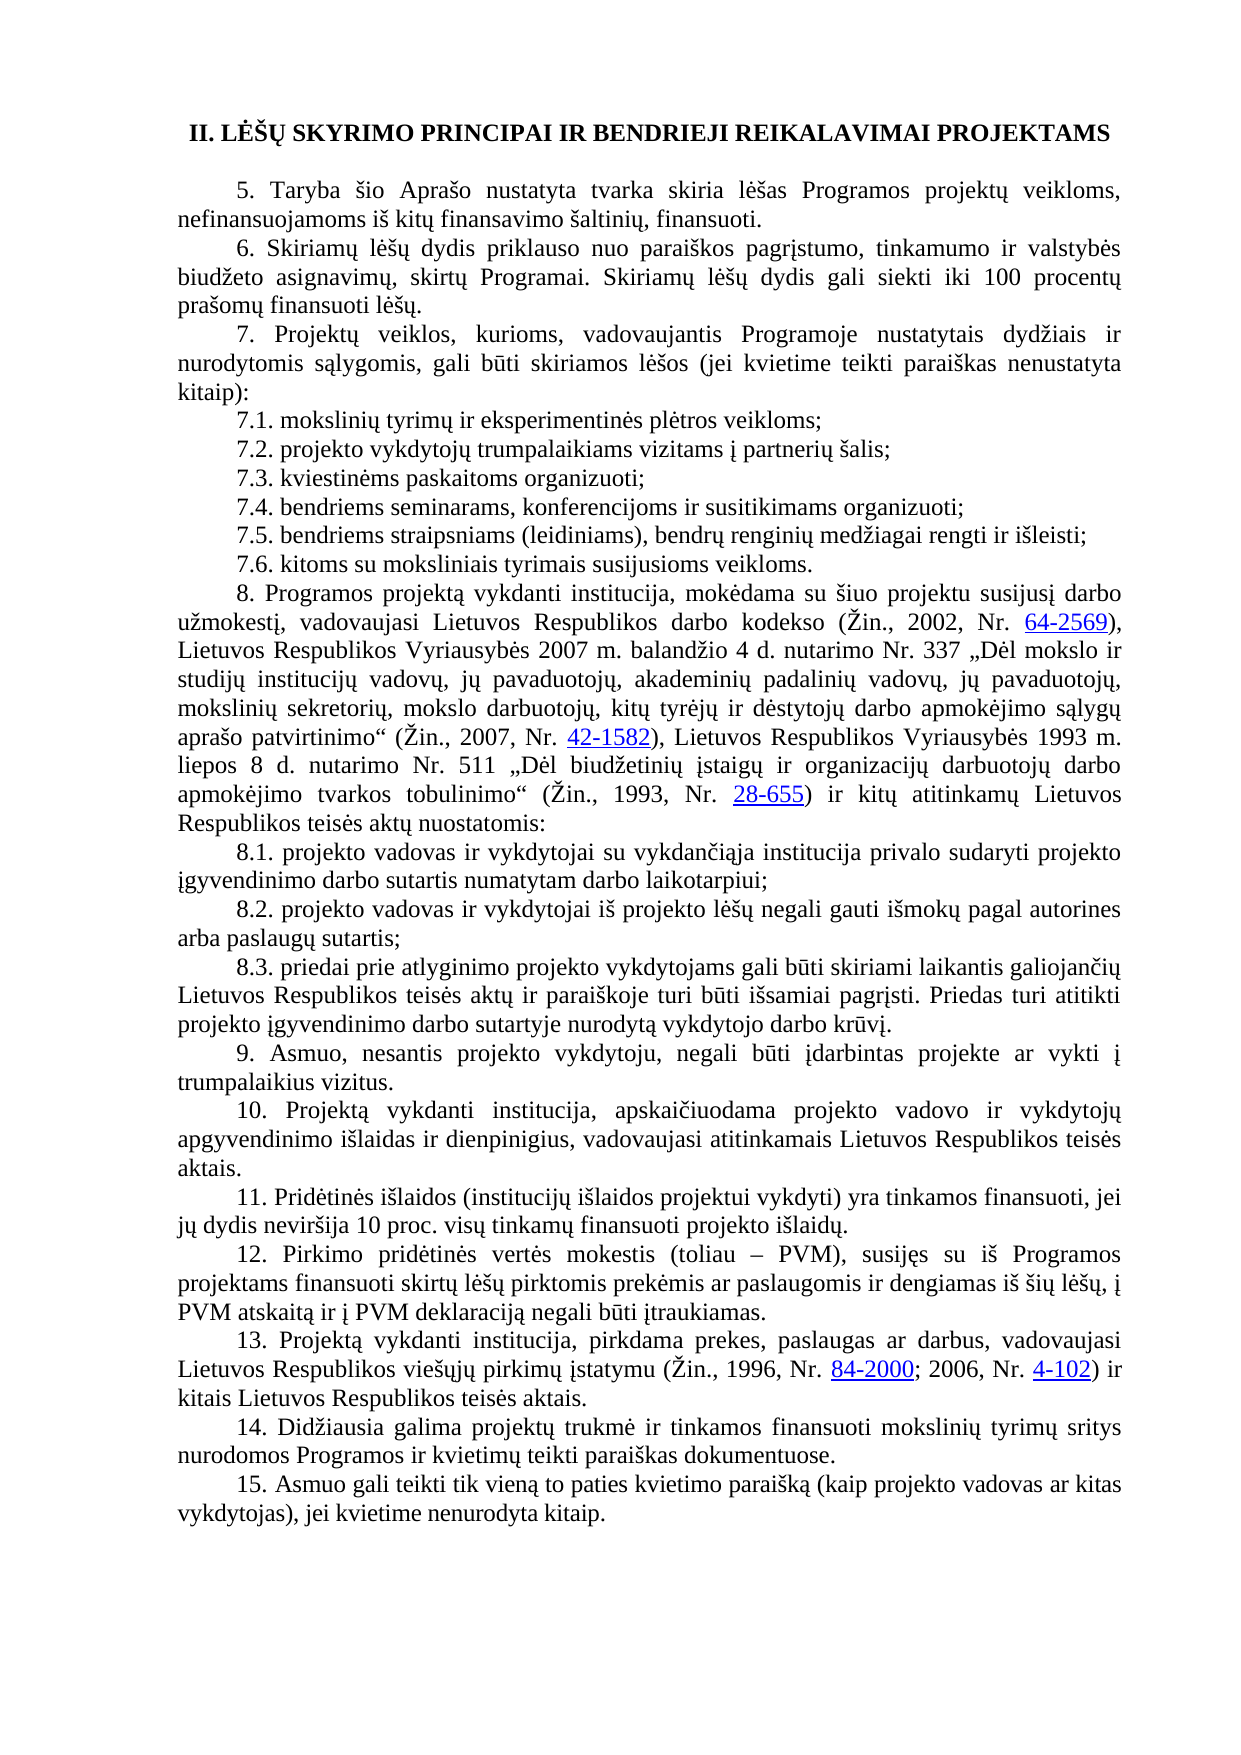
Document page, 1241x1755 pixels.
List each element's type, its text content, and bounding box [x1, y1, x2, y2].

text 12. Pirkimo pridėtinės vertės mokestis (toliau – PVM), susijęs su iš Programos projektams finansuoti skirtų lėšų pirktomis prekėmis ar paslaugomis ir dengiamas iš šių lėšų, į PVM atskaitą ir į PVM deklaraciją negali būti įtraukiamas. [177, 1239, 1122, 1326]
text II. LĖŠŲ skyrimo Principai ir bendrieji reikalavimai projektams [177, 118, 1122, 147]
text 11. Pridėtinės išlaidos (institucijų išlaidos projektui vykdyti) yra tinkamos finansuoti, jei jų dydis neviršija 10 proc. visų tinkamų finansuoti projekto išlaidų. [177, 1182, 1122, 1239]
text 14. Didžiausia galima projektų trukmė ir tinkamos finansuoti mokslinių tyrimų sritys nurodomos Programos ir kvietimų teikti paraiškas dokumentuose. [177, 1412, 1122, 1469]
text 8.1. projekto vadovas ir vykdytojai su vykdančiąja institucija privalo sudaryti projekto įgyvendinimo darbo sutartis numatytam darbo laikotarpiui; [177, 837, 1122, 894]
text 13. Projektą vykdanti institucija, pirkdama prekes, paslaugas ar darbus, vadovaujasi Lietuvos Respublikos viešųjų pirkimų įstatymu (Žin., 1996, Nr. 84-2000; 2006, Nr. 4-102) ir kitais Lietuvos Respublikos teisės aktais. [177, 1326, 1122, 1412]
text 7.4. bendriems seminarams, konferencijoms ir susitikimams organizuoti; [177, 492, 1122, 521]
text 7.1. mokslinių tyrimų ir eksperimentinės plėtros veikloms; [177, 406, 1122, 434]
text 6. Skiriamų lėšų dydis priklauso nuo paraiškos pagrįstumo, tinkamumo ir valstybės biudžeto asignavimų, skirtų Programai. Skiriamų lėšų dydis gali siekti iki 100 procentų prašomų finansuoti lėšų. [177, 233, 1122, 319]
text 7.2. projekto vykdytojų trumpalaikiams vizitams į partnerių šalis; [177, 434, 1122, 463]
text 10. Projektą vykdanti institucija, apskaičiuodama projekto vadovo ir vykdytojų apgyvendinimo išlaidas ir dienpinigius, vadovaujasi atitinkamais Lietuvos Respublikos teisės aktais. [177, 1096, 1122, 1182]
text 7.5. bendriems straipsniams (leidiniams), bendrų renginių medžiagai rengti ir išleisti; [177, 521, 1122, 549]
text 7. Projektų veiklos, kurioms, vadovaujantis Programoje nustatytais dydžiais ir nurodytomis sąlygomis, gali būti skiriamos lėšos (jei kvietime teikti paraiškas nenustatyta kitaip): [177, 319, 1122, 406]
text 7.6. kitoms su moksliniais tyrimais susijusioms veikloms. [177, 549, 1122, 578]
text 8.3. priedai prie atlyginimo projekto vykdytojams gali būti skiriami laikantis galiojančių Lietuvos Respublikos teisės aktų ir paraiškoje turi būti išsamiai pagrįsti. Priedas turi atitikti projekto įgyvendinimo darbo sutartyje nurodytą vykdytojo darbo krūvį. [177, 952, 1122, 1038]
text 8. Programos projektą vykdanti institucija, mokėdama su šiuo projektu susijusį darbo užmokestį, vadovaujasi Lietuvos Respublikos darbo kodekso (Žin., 2002, Nr. 64-2569), Lietuvos Respublikos Vyriausybės 2007 m. balandžio 4 d. nutarimo Nr. 337 „Dėl mokslo ir studijų institucijų vadovų, jų pavaduotojų, akademinių padalinių vadovų, jų pavaduotojų, mokslinių sekretorių, mokslo darbuotojų, kitų tyrėjų ir dėstytojų darbo apmokėjimo sąlygų aprašo patvirtinimo“ (Žin., 2007, Nr. 42-1582), Lietuvos Respublikos Vyriausybės 1993 m. liepos 8 d. nutarimo Nr. 511 „Dėl biudžetinių įstaigų ir organizacijų darbuotojų darbo apmokėjimo tvarkos tobulinimo“ (Žin., 1993, Nr. 28-655) ir kitų atitinkamų Lietuvos Respublikos teisės aktų nuostatomis: [177, 578, 1122, 837]
text 7.3. kviestinėms paskaitoms organizuoti; [177, 463, 1122, 492]
text 9. Asmuo, nesantis projekto vykdytoju, negali būti įdarbintas projekte ar vykti į trumpalaikius vizitus. [177, 1038, 1122, 1096]
text 15. Asmuo gali teikti tik vieną to paties kvietimo paraišką (kaip projekto vadovas ar kitas vykdytojas), jei kvietime nenurodyta kitaip. [177, 1469, 1122, 1527]
text 5. Taryba šio Aprašo nustatyta tvarka skiria lėšas Programos projektų veikloms, nefinansuojamoms iš kitų finansavimo šaltinių, finansuoti. [177, 176, 1122, 233]
text 8.2. projekto vadovas ir vykdytojai iš projekto lėšų negali gauti išmokų pagal autorines arba paslaugų sutartis; [177, 894, 1122, 952]
